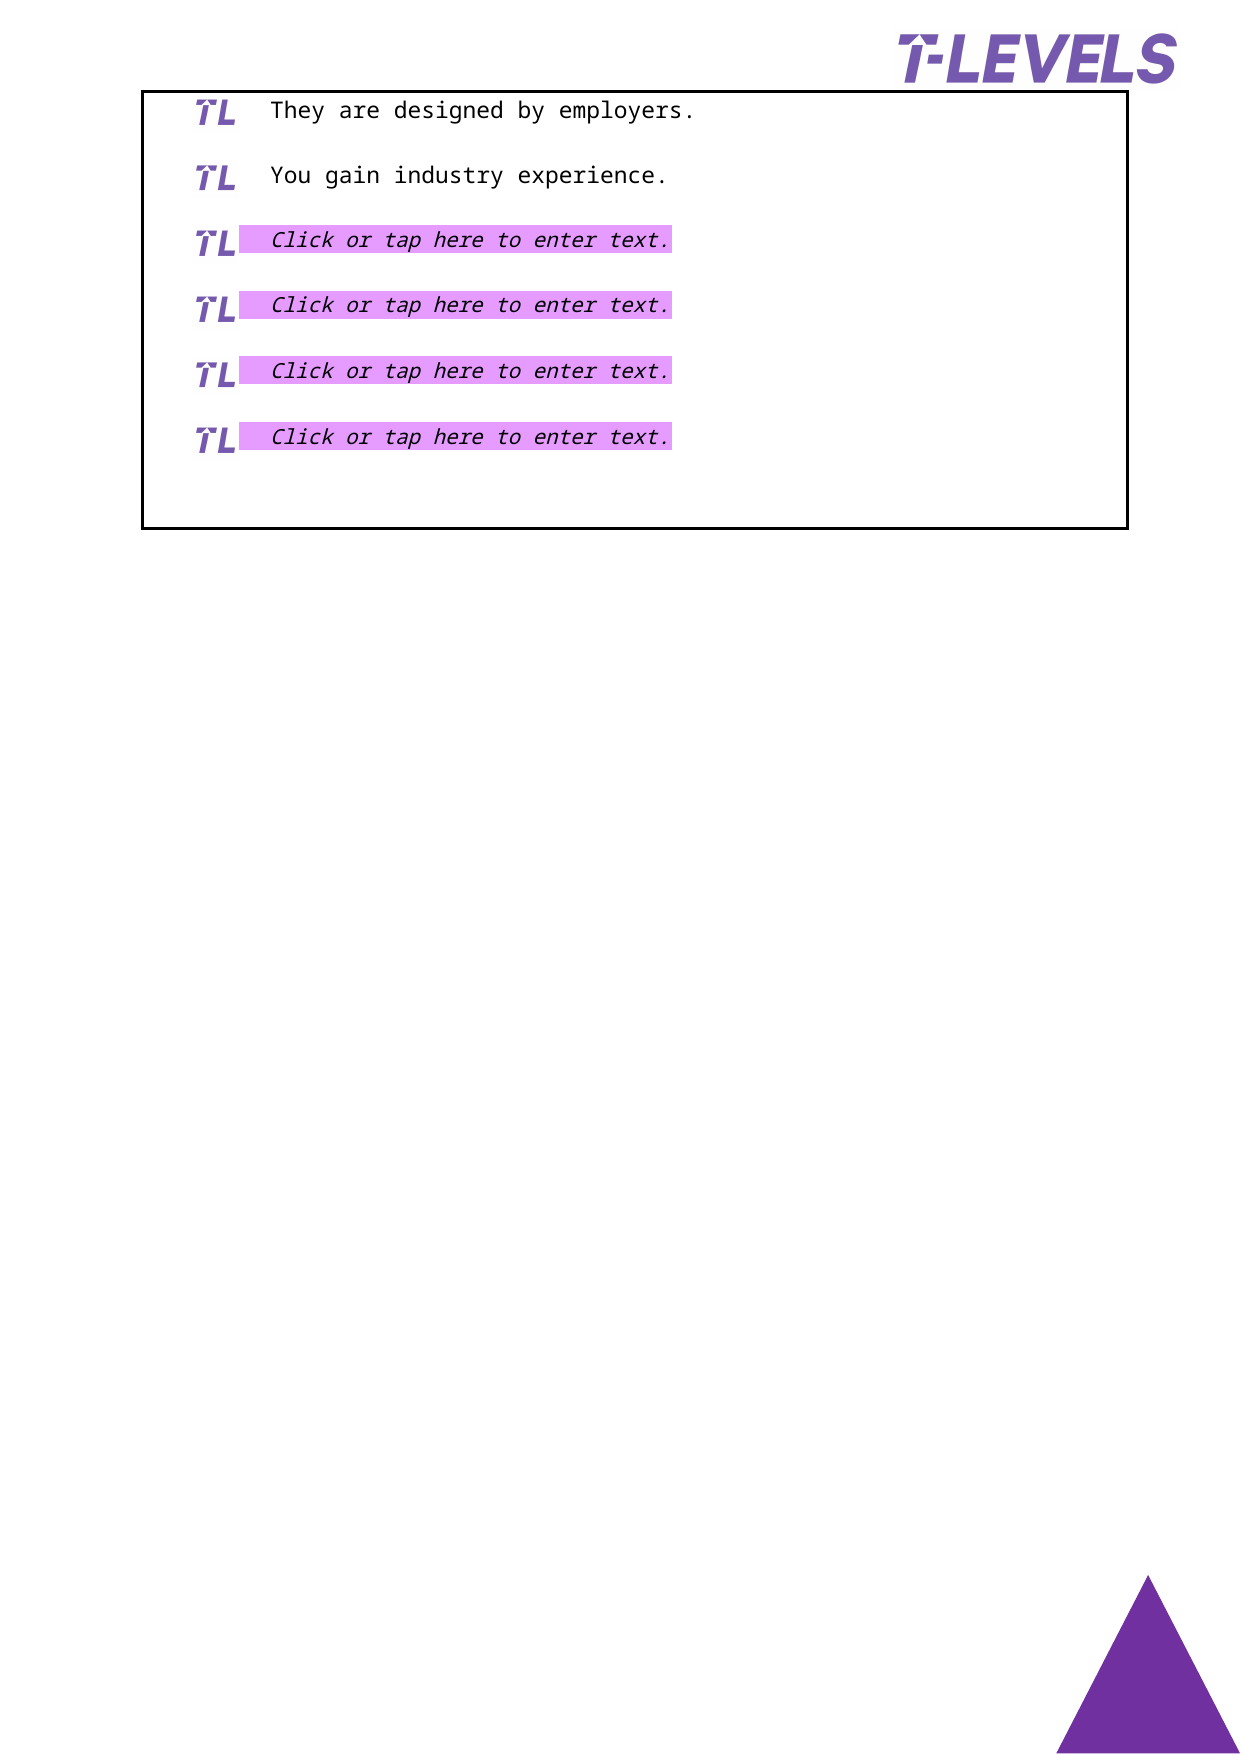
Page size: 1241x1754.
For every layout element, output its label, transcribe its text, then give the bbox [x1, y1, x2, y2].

picture [192, 422, 239, 461]
table_header They are designed by employers. You gain industry experience. Click or tap here to enter text. Click or tap here to enter text. Click or tap here to enter text. Click or tap here to enter text. [144, 93, 1126, 527]
picture [192, 94, 239, 133]
picture [192, 225, 239, 264]
picture [893, 29, 1182, 90]
picture [192, 291, 239, 330]
picture [192, 160, 239, 198]
picture [192, 357, 239, 395]
